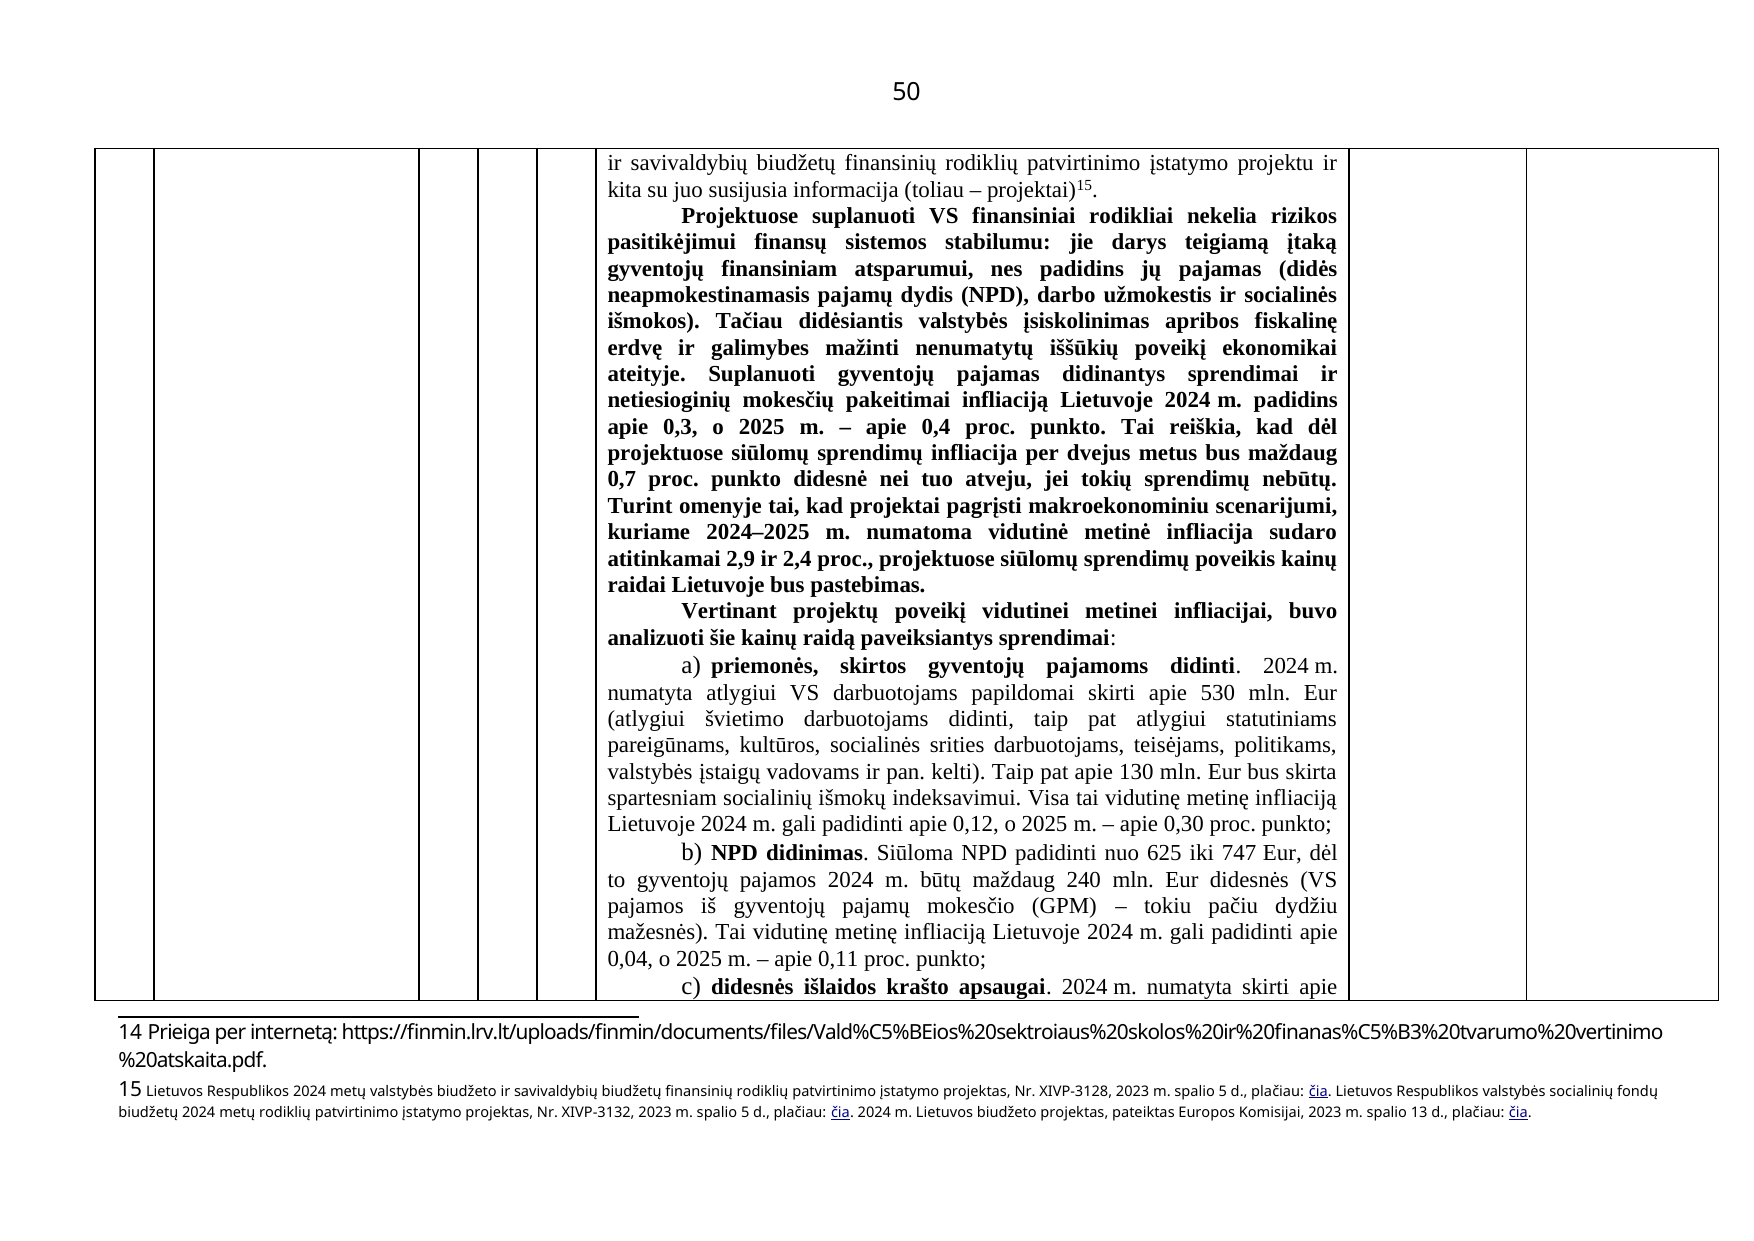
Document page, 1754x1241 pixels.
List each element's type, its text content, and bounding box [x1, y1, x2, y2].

table_cell [155, 149, 418, 1000]
table_cell [479, 149, 536, 1000]
table_cell ir savivaldybių biudžetų finansinių rodiklių patvirtinimo įstatymo projektu ir kita su juo susijusia informacija (toliau – projektai). Projektuose suplanuoti VS finansiniai rodikliai nekelia rizikos pasitikėjimui finansų sistemos stabilumu: jie darys teigiamą įtaką gyventojų finansiniam atsparumui, nes padidins jų pajamas (didės neapmokestinamasis pajamų dydis (NPD), darbo užmokestis ir socialinės išmokos). Tačiau didėsiantis valstybės įsiskolinimas apribos fiskalinę erdvę ir galimybes mažinti nenumatytų iššūkių poveikį ekonomikai ateityje. Suplanuoti gyventojų pajamas didinantys sprendimai ir netiesioginių mokesčių pakeitimai infliaciją Lietuvoje 2024 m. padidins apie 0,3, o 2025 m. – apie 0,4 proc. punkto. Tai reiškia, kad dėl projektuose siūlomų sprendimų infliacija per dvejus metus bus maždaug 0,7 proc. punkto didesnė nei tuo atveju, jei tokių sprendimų nebūtų. Turint omenyje tai, kad projektai pagrįsti makroekonominiu scenarijumi, kuriame 2024–2025 m. numatoma vidutinė metinė infliacija sudaro atitinkamai 2,9 ir 2,4 proc., projektuose siūlomų sprendimų poveikis kainų raidai Lietuvoje bus pastebimas. Vertinant projektų poveikį vidutinei metinei infliacijai, buvo analizuoti šie kainų raidą paveiksiantys sprendimai: priemonės, skirtos gyventojų pajamoms didinti. 2024 m. numatyta atlygiui VS darbuotojams papildomai skirti apie 530 mln. Eur (atlygiui švietimo darbuotojams didinti, taip pat atlygiui statutiniams pareigūnams, kultūros, socialinės srities darbuotojams, teisėjams, politikams, valstybės įstaigų vadovams ir pan. kelti). Taip pat apie 130 mln. Eur bus skirta spartesniam socialinių išmokų indeksavimui. Visa tai vidutinę metinę infliaciją Lietuvoje 2024 m. gali padidinti apie 0,12, o 2025 m. – apie 0,30 proc. punkto; NPD didinimas. Siūloma NPD padidinti nuo 625 iki 747 Eur, dėl to gyventojų pajamos 2024 m. būtų maždaug 240 mln. Eur didesnės (VS pajamos iš gyventojų pajamų mokesčio (GPM) – tokiu pačiu dydžiu mažesnės). Tai vidutinę metinę infliaciją Lietuvoje 2024 m. gali padidinti apie 0,04, o 2025 m. – apie 0,11 proc. punkto; didesnės išlaidos krašto apsaugai. 2024 m. numatyta skirti apie [597, 149, 1348, 1000]
table_cell [538, 149, 595, 1000]
table_cell [1350, 149, 1526, 1000]
table_cell [420, 149, 477, 1000]
table_cell [96, 149, 153, 1000]
table_cell [1527, 149, 1718, 1000]
